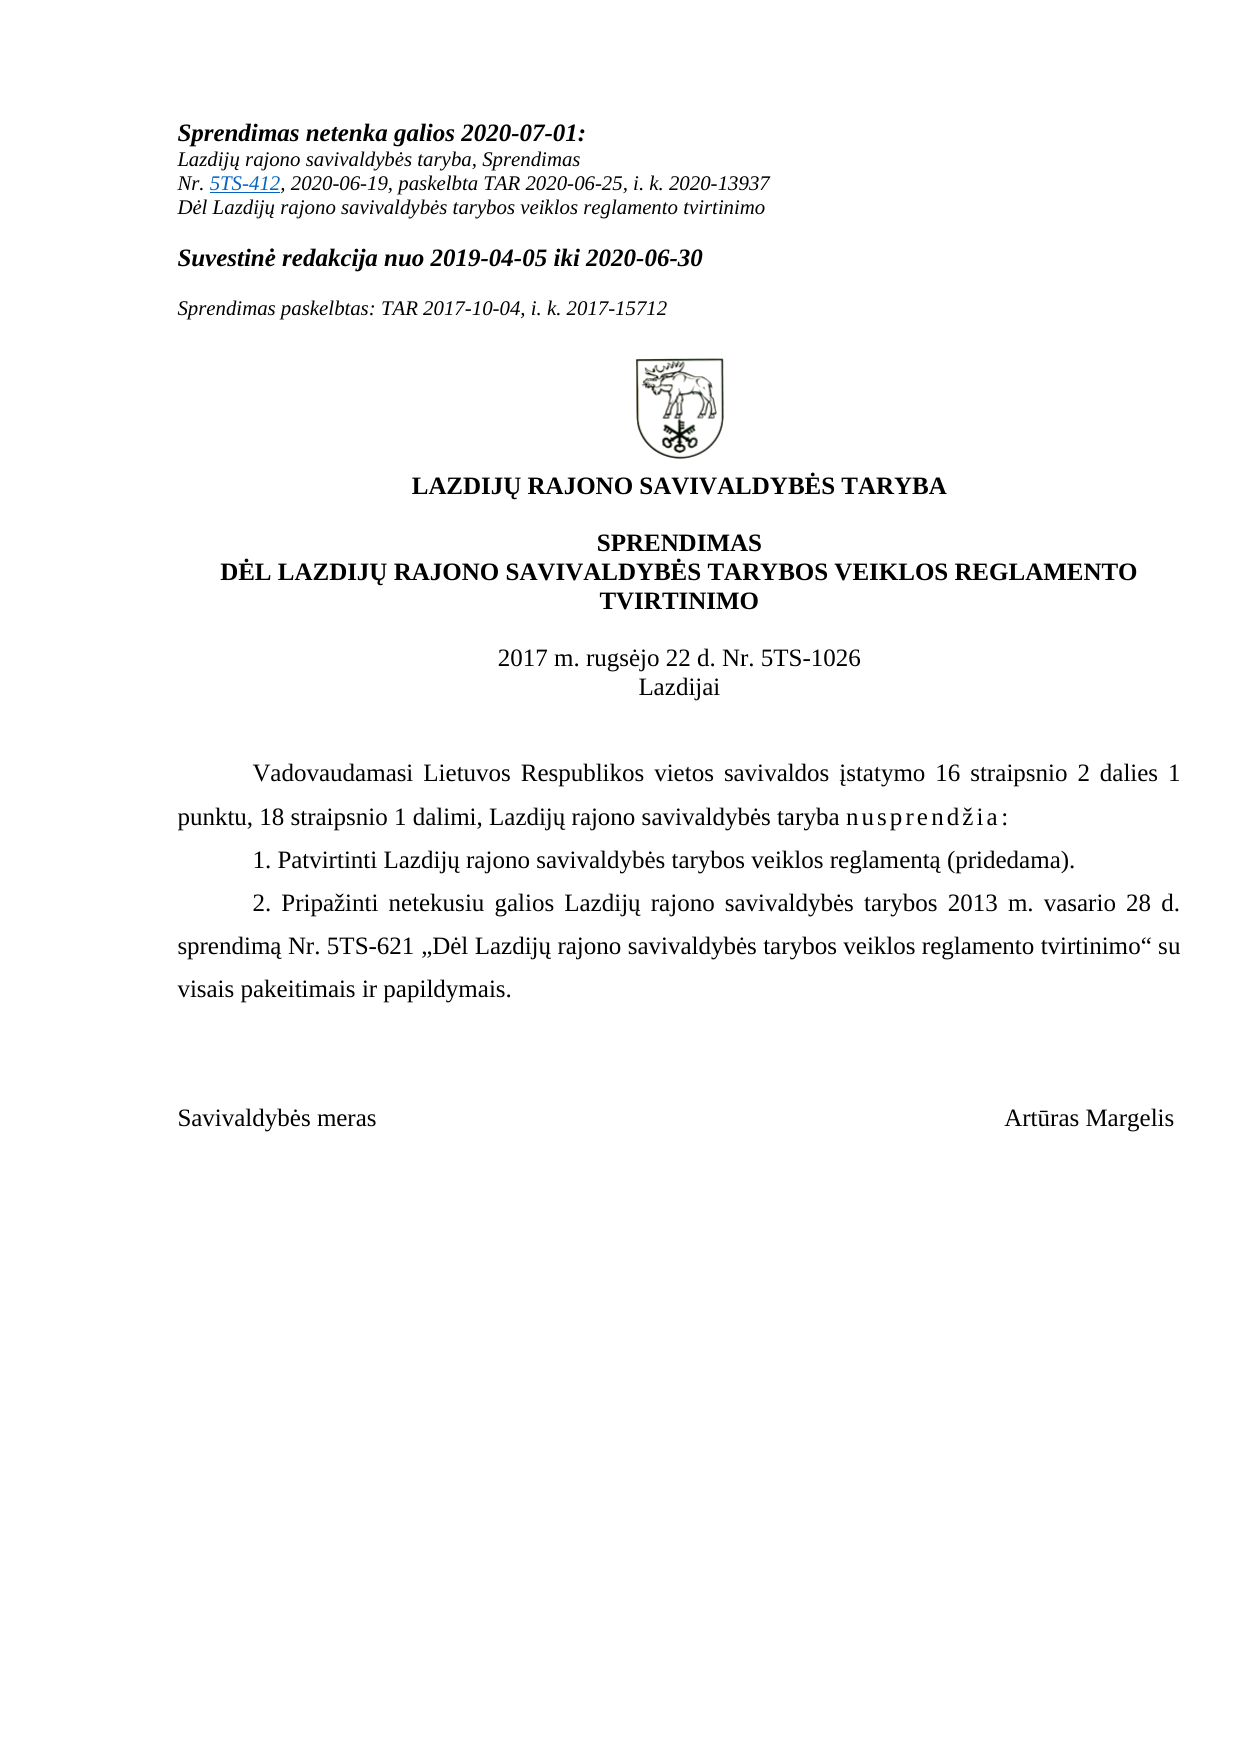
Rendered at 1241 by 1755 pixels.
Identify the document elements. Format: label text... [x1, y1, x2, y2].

text 2017 m. rugsėjo 22 d. Nr. 5TS-1026 [177, 643, 1181, 672]
text Lazdijai [177, 672, 1181, 701]
text Sprendimas netenka galios 2020-07-01: [177, 118, 1181, 147]
text Lazdijų rajono savivaldybės taryba, Sprendimas [177, 147, 1181, 171]
text Dėl Lazdijų rajono savivaldybės tarybos veiklos reglamento tvirtinimo [177, 195, 1181, 219]
text Nr. 5TS-412, 2020-06-19, paskelbta TAR 2020-06-25, i. k. 2020-13937 [177, 171, 1181, 195]
text 1. Patvirtinti Lazdijų rajono savivaldybės tarybos veiklos reglamentą (pridedama). [177, 845, 1181, 873]
text SPRENDIMAS [177, 528, 1181, 557]
text 2. Pripažinti netekusiu galios Lazdijų rajono savivaldybės tarybos 2013 m. vasario 28 d. sprendimą Nr. 5TS-621 „Dėl Lazdijų rajono savivaldybės tarybos veiklos reglamento tvirtinimo“ su visais pakeitimais ir papildymais. [177, 888, 1181, 1003]
text LAZDIJŲ RAJONO SAVIVALDYBĖS TARYBA [177, 471, 1181, 500]
text Suvestinė redakcija nuo 2019-04-05 iki 2020-06-30 [177, 243, 1181, 272]
text Sprendimas paskelbtas: TAR 2017-10-04, i. k. 2017-15712 [177, 296, 1181, 320]
text DĖL LAZDIJŲ RAJONO SAVIVALDYBĖS TARYBOS VEIKLOS REGLAMENTO TVIRTINIMO [177, 557, 1181, 615]
text Savivaldybės meras Artūras Margelis [177, 1103, 1181, 1132]
text Vadovaudamasi Lietuvos Respublikos vietos savivaldos įstatymo 16 straipsnio 2 dalies 1 punktu, 18 straipsnio 1 dalimi, Lazdijų rajono savivaldybės taryba nusprendžia: [177, 758, 1181, 830]
